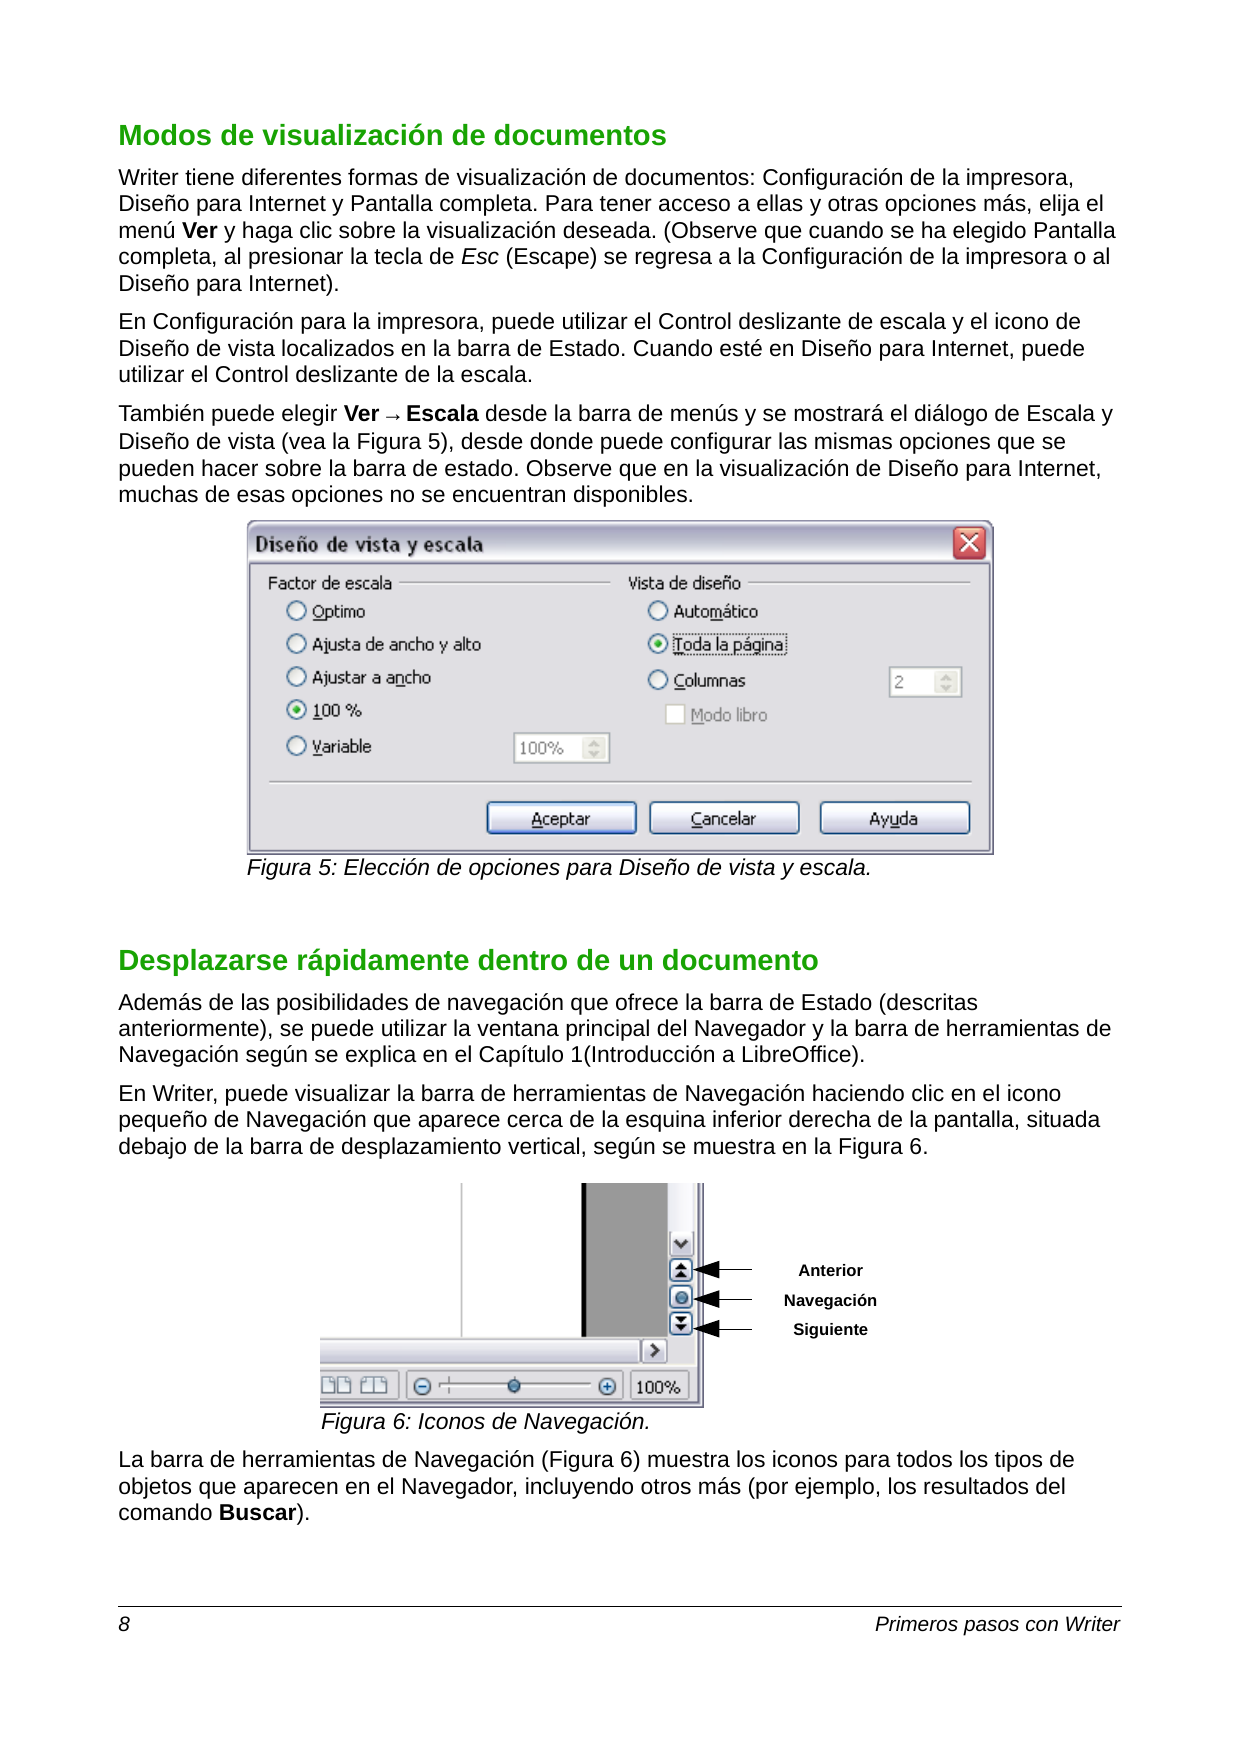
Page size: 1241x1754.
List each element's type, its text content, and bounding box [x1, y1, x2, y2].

text En Configuración para la impresora, puede utilizar el Control deslizante de escala y el icono de Diseño de vista localizados en la barra de Estado. Cuando esté en Diseño para Internet, puede utilizar el Control deslizante de la escala. [118, 308, 1122, 387]
text Figura 6: Iconos de Navegación. [321, 1184, 919, 1434]
subtitle Modos de visualización de documentos [118, 118, 1122, 152]
picture [320, 1183, 704, 1408]
text Writer tiene diferentes formas de visualización de documentos: Configuración de la impresora, Diseño para Internet y Pantalla completa. Para tener acceso a ellas y otras opciones más, elija el menú Ver y haga clic sobre la visualización deseada. (Observe que cuando se ha elegido Pantalla completa, al presionar la tecla de Esc (Escape) se regresa a la Configuración de la impresora o al Diseño para Internet). [118, 164, 1122, 296]
text También puede elegir Ver → Escala desde la barra de menús y se mostrará el diálogo de Escala y Diseño de vista (vea la Figura 5), desde donde puede configurar las mismas opciones que se pueden hacer sobre la barra de estado. Observe que en la visualización de Diseño para Internet, muchas de esas opciones no se encuentran disponibles. [118, 400, 1122, 507]
text Figura 5: Elección de opciones para Diseño de vista y escala. [247, 855, 993, 881]
text En Writer, puede visualizar la barra de herramientas de Navegación haciendo clic en el icono pequeño de Navegación que aparece cerca de la esquina inferior derecha de la pantalla, situada debajo de la barra de desplazamiento vertical, según se muestra en la Figura 6. [118, 1080, 1122, 1159]
subtitle Desplazarse rápidamente dentro de un documento [118, 942, 1122, 976]
picture [246, 520, 994, 855]
text La barra de herramientas de Navegación (Figura 6) muestra los iconos para todos los tipos de objetos que aparecen en el Navegador, incluyendo otros más (por ejemplo, los resultados del comando Buscar). [118, 1446, 1122, 1526]
text Además de las posibilidades de navegación que ofrece la barra de Estado (descritas anteriormente), se puede utilizar la ventana principal del Navegador y la barra de herramientas de Navegación según se explica en el Capítulo 1(Introducción a LibreOffice). [118, 988, 1122, 1067]
